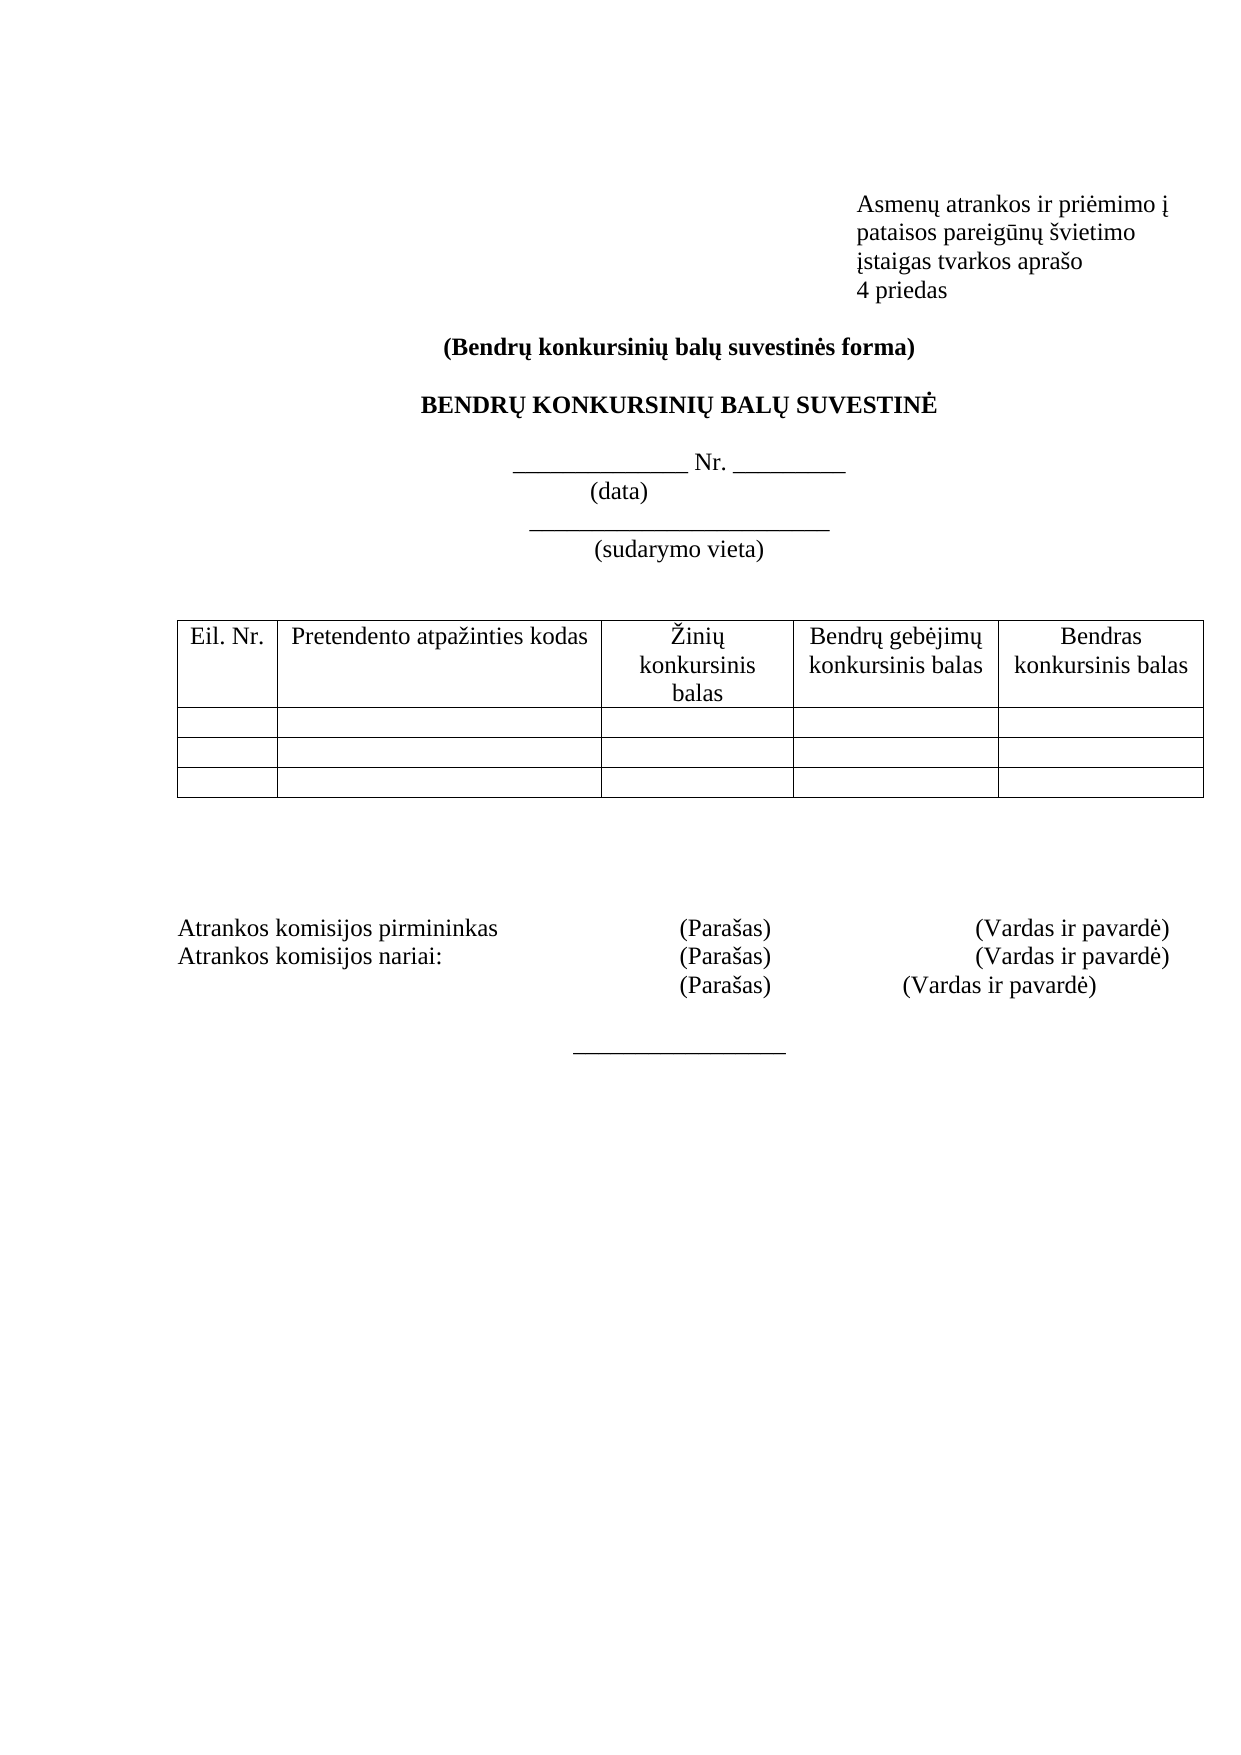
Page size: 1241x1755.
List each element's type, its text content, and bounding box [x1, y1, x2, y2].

text Atrankos komisijos pirmininkas (Parašas) (Vardas ir pavardė) [177, 913, 1181, 941]
table_cell [794, 768, 998, 797]
text (data) [177, 476, 1181, 505]
text (Parašas) (Vardas ir pavardė) [177, 970, 1181, 999]
table_cell [999, 768, 1203, 797]
text Asmenų atrankos ir priėmimo į pataisos pareigūnų švietimo įstaigas tvarkos aprašo [856, 189, 1181, 275]
table_cell [178, 768, 277, 797]
table_cell [278, 738, 601, 767]
table_cell [278, 768, 601, 797]
text Atrankos komisijos nariai: (Parašas) (Vardas ir pavardė) [177, 941, 1181, 970]
table_header Bendrų gebėjimų konkursinis balas [794, 621, 998, 707]
table_cell [602, 708, 793, 737]
table_header Žinių konkursinis balas [602, 621, 793, 707]
text (sudarymo vieta) [177, 534, 1181, 562]
table_cell [602, 738, 793, 767]
text ________________________ [177, 505, 1181, 534]
table_cell [602, 768, 793, 797]
table_cell [999, 738, 1203, 767]
table_cell [794, 738, 998, 767]
text ______________ Nr. _________ [177, 447, 1181, 476]
table_cell [278, 708, 601, 737]
table_cell [794, 708, 998, 737]
table_header Eil. Nr. [178, 621, 277, 707]
table_cell [178, 738, 277, 767]
table_cell [999, 708, 1203, 737]
table_header Pretendento atpažinties kodas [278, 621, 601, 707]
text _________________ [177, 1028, 1181, 1056]
text 4 priedas [709, 275, 1181, 304]
table_header Bendras konkursinis balas [999, 621, 1203, 707]
table_cell [178, 708, 277, 737]
text (Bendrų konkursinių balų suvestinės forma) [177, 332, 1181, 361]
text BENDRŲ KONKURSINIŲ BALŲ SUVESTINĖ [177, 390, 1181, 419]
